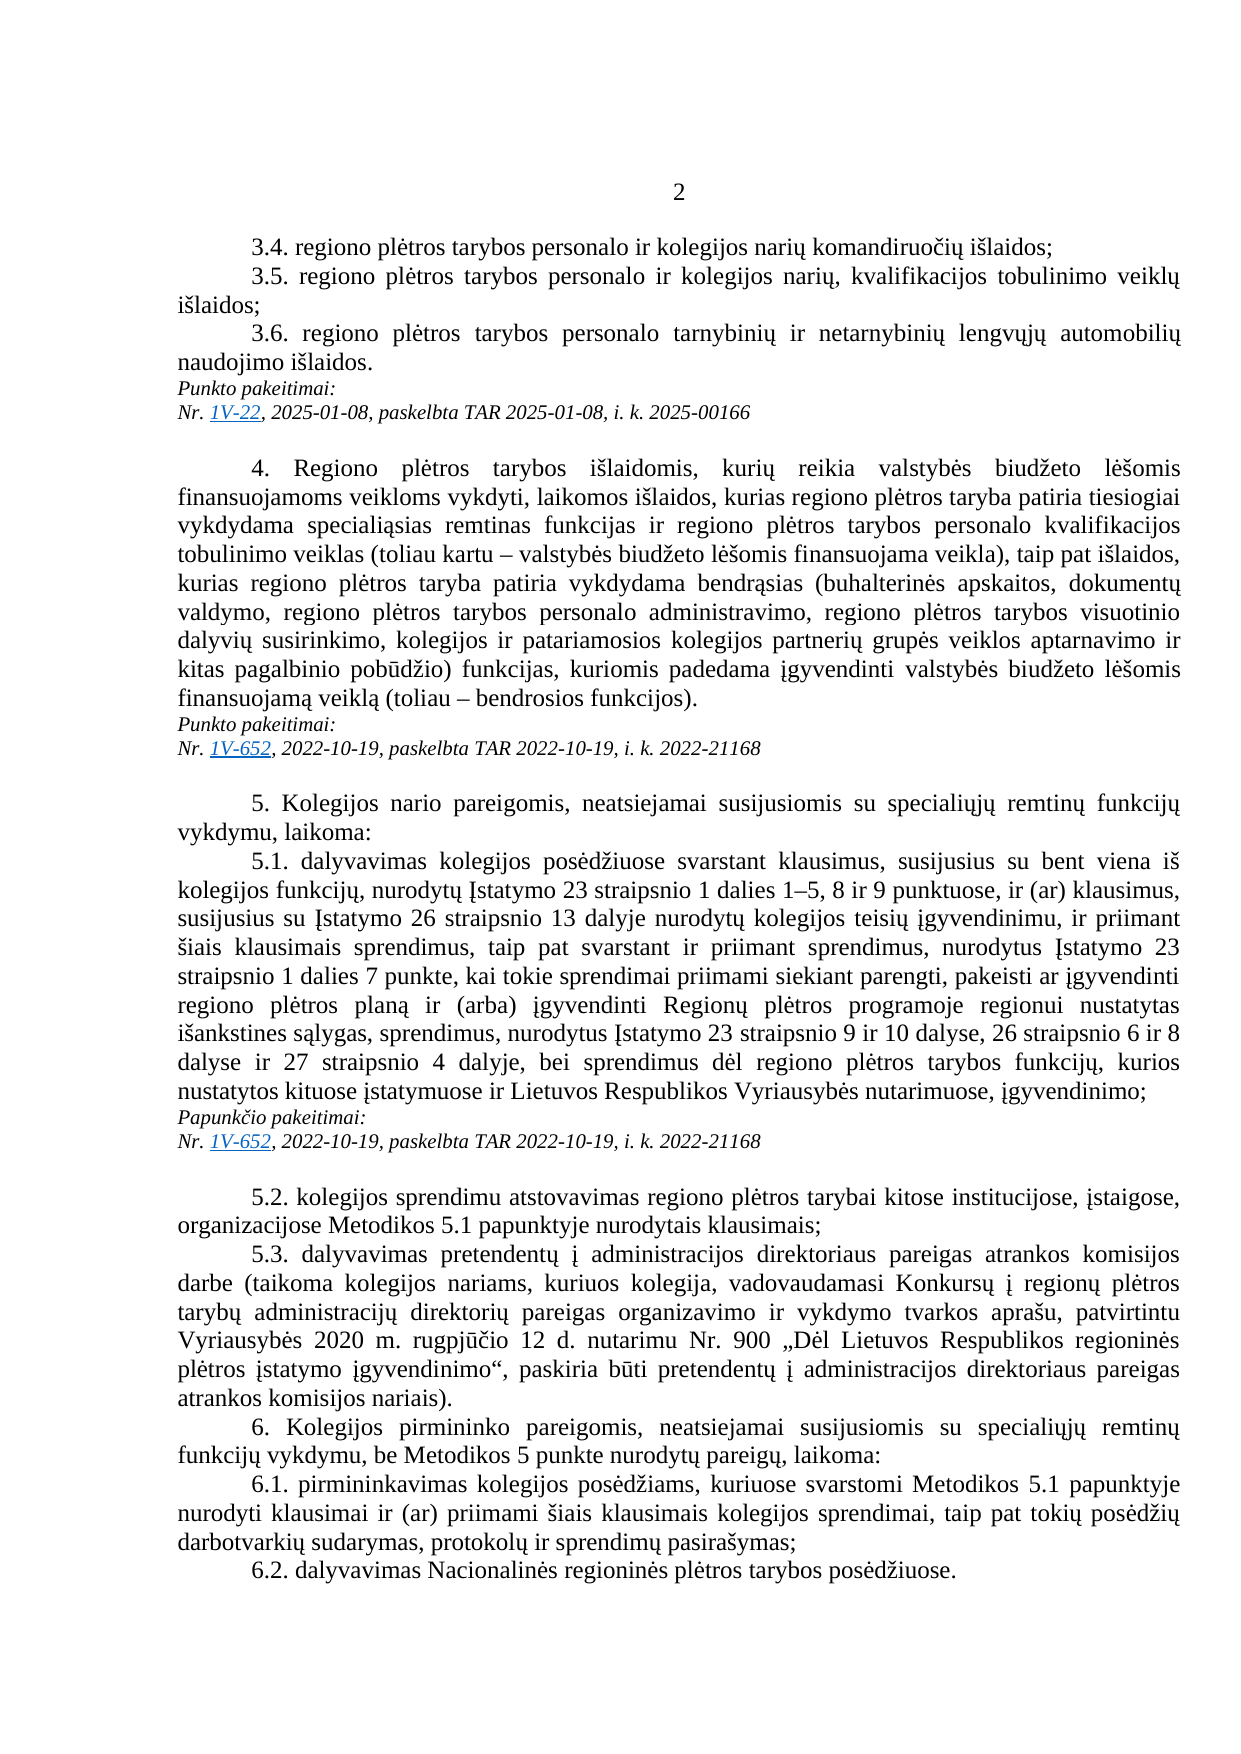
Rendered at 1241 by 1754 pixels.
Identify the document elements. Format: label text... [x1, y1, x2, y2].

text 5. Kolegijos nario pareigomis, neatsiejamai susijusiomis su specialiųjų remtinų funkcijų vykdymu, laikoma: [177, 788, 1181, 846]
text Nr. 1V-652, 2022-10-19, paskelbta TAR 2022-10-19, i. k. 2022-21168 [177, 736, 1181, 760]
text 3.4. regiono plėtros tarybos personalo ir kolegijos narių komandiruočių išlaidos; [177, 232, 1181, 261]
text 6.1. pirmininkavimas kolegijos posėdžiams, kuriuose svarstomi Metodikos 5.1 papunktyje nurodyti klausimai ir (ar) priimami šiais klausimais kolegijos sprendimai, taip pat tokių posėdžių darbotvarkių sudarymas, protokolų ir sprendimų pasirašymas; [177, 1469, 1181, 1555]
text Punkto pakeitimai: [177, 712, 1181, 736]
text 4. Regiono plėtros tarybos išlaidomis, kurių reikia valstybės biudžeto lėšomis finansuojamoms veikloms vykdyti, laikomos išlaidos, kurias regiono plėtros taryba patiria tiesiogiai vykdydama specialiąsias remtinas funkcijas ir regiono plėtros tarybos personalo kvalifikacijos tobulinimo veiklas (toliau kartu – valstybės biudžeto lėšomis finansuojama veikla), taip pat išlaidos, kurias regiono plėtros taryba patiria vykdydama bendrąsias (buhalterinės apskaitos, dokumentų valdymo, regiono plėtros tarybos personalo administravimo, regiono plėtros tarybos visuotinio dalyvių susirinkimo, kolegijos ir patariamosios kolegijos partnerių grupės veiklos aptarnavimo ir kitas pagalbinio pobūdžio) funkcijas, kuriomis padedama įgyvendinti valstybės biudžeto lėšomis finansuojamą veiklą (toliau – bendrosios funkcijos). [177, 453, 1181, 712]
text 5.3. dalyvavimas pretendentų į administracijos direktoriaus pareigas atrankos komisijos darbe (taikoma kolegijos nariams, kuriuos kolegija, vadovaudamasi Konkursų į regionų plėtros tarybų administracijų direktorių pareigas organizavimo ir vykdymo tvarkos aprašu, patvirtintu Vyriausybės 2020 m. rugpjūčio 12 d. nutarimu Nr. 900 „Dėl Lietuvos Respublikos regioninės plėtros įstatymo įgyvendinimo“, paskiria būti pretendentų į administracijos direktoriaus pareigas atrankos komisijos nariais). [177, 1239, 1181, 1412]
text Papunkčio pakeitimai: [177, 1105, 1181, 1129]
text 3.6. regiono plėtros tarybos personalo tarnybinių ir netarnybinių lengvųjų automobilių naudojimo išlaidos. [177, 318, 1181, 376]
text 6.2. dalyvavimas Nacionalinės regioninės plėtros tarybos posėdžiuose. [177, 1555, 1181, 1584]
text Nr. 1V-652, 2022-10-19, paskelbta TAR 2022-10-19, i. k. 2022-21168 [177, 1129, 1181, 1153]
text 6. Kolegijos pirmininko pareigomis, neatsiejamai susijusiomis su specialiųjų remtinų funkcijų vykdymu, be Metodikos 5 punkte nurodytų pareigų, laikoma: [177, 1412, 1181, 1469]
text Nr. 1V-22, 2025-01-08, paskelbta TAR 2025-01-08, i. k. 2025-00166 [177, 400, 1181, 424]
text 3.5. regiono plėtros tarybos personalo ir kolegijos narių, kvalifikacijos tobulinimo veiklų išlaidos; [177, 261, 1181, 318]
text 5.2. kolegijos sprendimu atstovavimas regiono plėtros tarybai kitose institucijose, įstaigose, organizacijose Metodikos 5.1 papunktyje nurodytais klausimais; [177, 1182, 1181, 1239]
text Punkto pakeitimai: [177, 376, 1181, 400]
text 5.1. dalyvavimas kolegijos posėdžiuose svarstant klausimus, susijusius su bent viena iš kolegijos funkcijų, nurodytų Įstatymo 23 straipsnio 1 dalies 1–5, 8 ir 9 punktuose, ir (ar) klausimus, susijusius su Įstatymo 26 straipsnio 13 dalyje nurodytų kolegijos teisių įgyvendinimu, ir priimant šiais klausimais sprendimus, taip pat svarstant ir priimant sprendimus, nurodytus Įstatymo 23 straipsnio 1 dalies 7 punkte, kai tokie sprendimai priimami siekiant parengti, pakeisti ar įgyvendinti regiono plėtros planą ir (arba) įgyvendinti Regionų plėtros programoje regionui nustatytas išankstines sąlygas, sprendimus, nurodytus Įstatymo 23 straipsnio 9 ir 10 dalyse, 26 straipsnio 6 ir 8 dalyse ir 27 straipsnio 4 dalyje, bei sprendimus dėl regiono plėtros tarybos funkcijų, kurios nustatytos kituose įstatymuose ir Lietuvos Respublikos Vyriausybės nutarimuose, įgyvendinimo; [177, 846, 1181, 1105]
